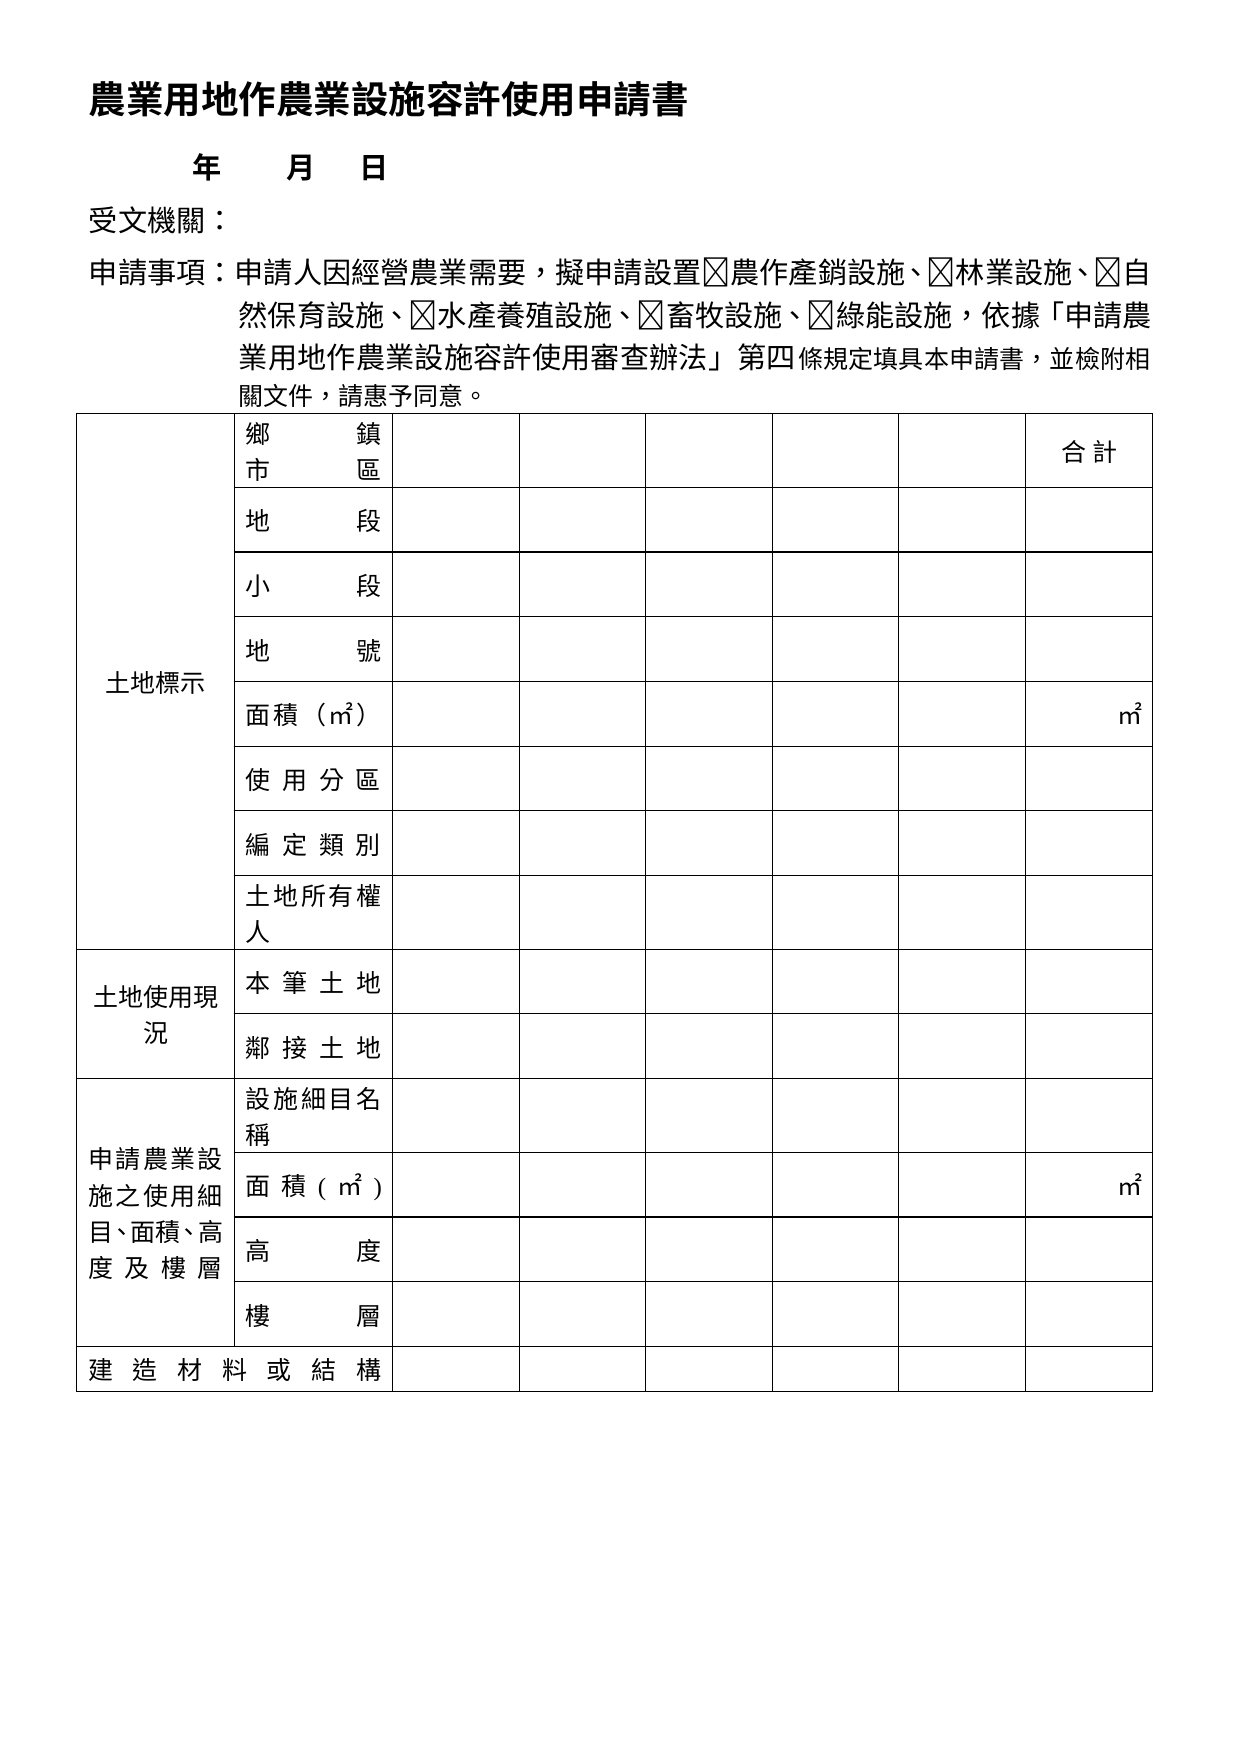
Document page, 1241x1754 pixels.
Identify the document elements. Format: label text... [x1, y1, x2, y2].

table_cell [646, 1153, 772, 1216]
table_cell 樓層 [235, 1282, 392, 1346]
table_cell [899, 617, 1025, 681]
table_cell [520, 811, 645, 875]
table_cell 面積（㎡） [235, 682, 392, 746]
table_cell [773, 488, 898, 551]
table_header [646, 414, 772, 487]
table_header [899, 414, 1025, 487]
table_cell [393, 1153, 519, 1216]
table_cell [899, 1153, 1025, 1216]
table_cell [520, 1014, 645, 1078]
table_cell 土地使用現況 [77, 950, 234, 1078]
table_cell [773, 747, 898, 810]
table_cell ㎡ [1026, 682, 1152, 746]
table_cell [773, 617, 898, 681]
table_cell [393, 617, 519, 681]
table_cell [520, 1347, 645, 1391]
table_cell [520, 950, 645, 1013]
table_cell [899, 553, 1025, 616]
table_cell [520, 553, 645, 616]
table_cell [393, 1347, 519, 1391]
table_cell [1026, 488, 1152, 551]
table_cell [520, 682, 645, 746]
table_cell [393, 811, 519, 875]
table_cell [899, 1079, 1025, 1152]
table_cell [899, 1218, 1025, 1281]
table_cell [646, 876, 772, 949]
table_cell [520, 1282, 645, 1346]
table_cell [899, 747, 1025, 810]
table_cell [773, 1218, 898, 1281]
table_cell [646, 1079, 772, 1152]
table_cell [899, 811, 1025, 875]
text 年 月 日 [89, 144, 1152, 187]
table_cell [773, 1282, 898, 1346]
table_cell [773, 1014, 898, 1078]
table_cell [1026, 1014, 1152, 1078]
table_cell [773, 553, 898, 616]
table_cell [393, 488, 519, 551]
table_cell 申請農業設施之使用細目、面積、高度及樓層 [77, 1079, 234, 1346]
table_cell [773, 1347, 898, 1391]
table_cell 編定類別 [235, 811, 392, 875]
table_cell [393, 682, 519, 746]
table_cell 設施細目名稱 [235, 1079, 392, 1152]
table_cell [520, 1218, 645, 1281]
table_cell [899, 1347, 1025, 1391]
table_cell [1026, 553, 1152, 616]
table_cell [773, 950, 898, 1013]
table_cell [646, 488, 772, 551]
text 受文機關： [89, 197, 1152, 239]
table_header 土地標示 [77, 414, 234, 949]
table_cell [520, 747, 645, 810]
table_cell ㎡ [1026, 1153, 1152, 1216]
table_cell [646, 617, 772, 681]
text 申請事項：申請人因經營農業需要，擬申請設置農作產銷設施、林業設施、自然保育設施、水產養殖設施、畜牧設施、綠能設施，依據「申請農業用地作農業設施容許使用審查辦法」第四條規定填具本申請書，並檢附相關文件，請惠予同意。 [89, 250, 1152, 413]
table_cell [520, 1153, 645, 1216]
table_cell [646, 811, 772, 875]
table_cell [646, 950, 772, 1013]
table_cell [773, 876, 898, 949]
table_cell 高度 [235, 1218, 392, 1281]
table_cell [1026, 876, 1152, 949]
table_cell 地段 [235, 488, 392, 551]
table_cell [646, 553, 772, 616]
table_header [393, 414, 519, 487]
table_cell [899, 1014, 1025, 1078]
table_cell [393, 1014, 519, 1078]
table_cell [1026, 1079, 1152, 1152]
table_cell [773, 1079, 898, 1152]
table_cell [1026, 1218, 1152, 1281]
table_cell [773, 682, 898, 746]
table_cell 使用分區 [235, 747, 392, 810]
table_cell [393, 1079, 519, 1152]
table_cell [520, 488, 645, 551]
table_cell 建造材料或結構 [77, 1347, 392, 1391]
table_header 合 計 [1026, 414, 1152, 487]
table_cell [393, 747, 519, 810]
table_cell 土地所有權人 [235, 876, 392, 949]
table_cell [899, 682, 1025, 746]
table_cell [520, 876, 645, 949]
table_cell 地號 [235, 617, 392, 681]
table_cell [646, 1282, 772, 1346]
table_cell [520, 617, 645, 681]
table_cell [1026, 950, 1152, 1013]
table_cell [1026, 1347, 1152, 1391]
table_cell [773, 1153, 898, 1216]
table_cell [646, 682, 772, 746]
table_cell 本筆土地 [235, 950, 392, 1013]
table_cell [646, 1218, 772, 1281]
table_cell [899, 950, 1025, 1013]
table_cell [393, 876, 519, 949]
table_cell 面積(㎡) [235, 1153, 392, 1216]
table_cell [899, 876, 1025, 949]
table_cell [393, 1282, 519, 1346]
table_cell [646, 1014, 772, 1078]
table_cell [1026, 617, 1152, 681]
table_header 鄉鎮 市區 [235, 414, 392, 487]
table_cell [393, 950, 519, 1013]
table_cell 鄰接土地 [235, 1014, 392, 1078]
table_header [773, 414, 898, 487]
table_cell [773, 811, 898, 875]
table_cell [1026, 747, 1152, 810]
table_cell [1026, 1282, 1152, 1346]
table_cell [393, 553, 519, 616]
table_cell [646, 1347, 772, 1391]
table_cell [646, 747, 772, 810]
table_cell [899, 1282, 1025, 1346]
table_cell [393, 1218, 519, 1281]
table_cell [520, 1079, 645, 1152]
text 農業用地作農業設施容許使用申請書 [89, 69, 1152, 124]
table_cell [899, 488, 1025, 551]
table_header [520, 414, 645, 487]
table_cell [1026, 811, 1152, 875]
table_cell 小段 [235, 553, 392, 616]
